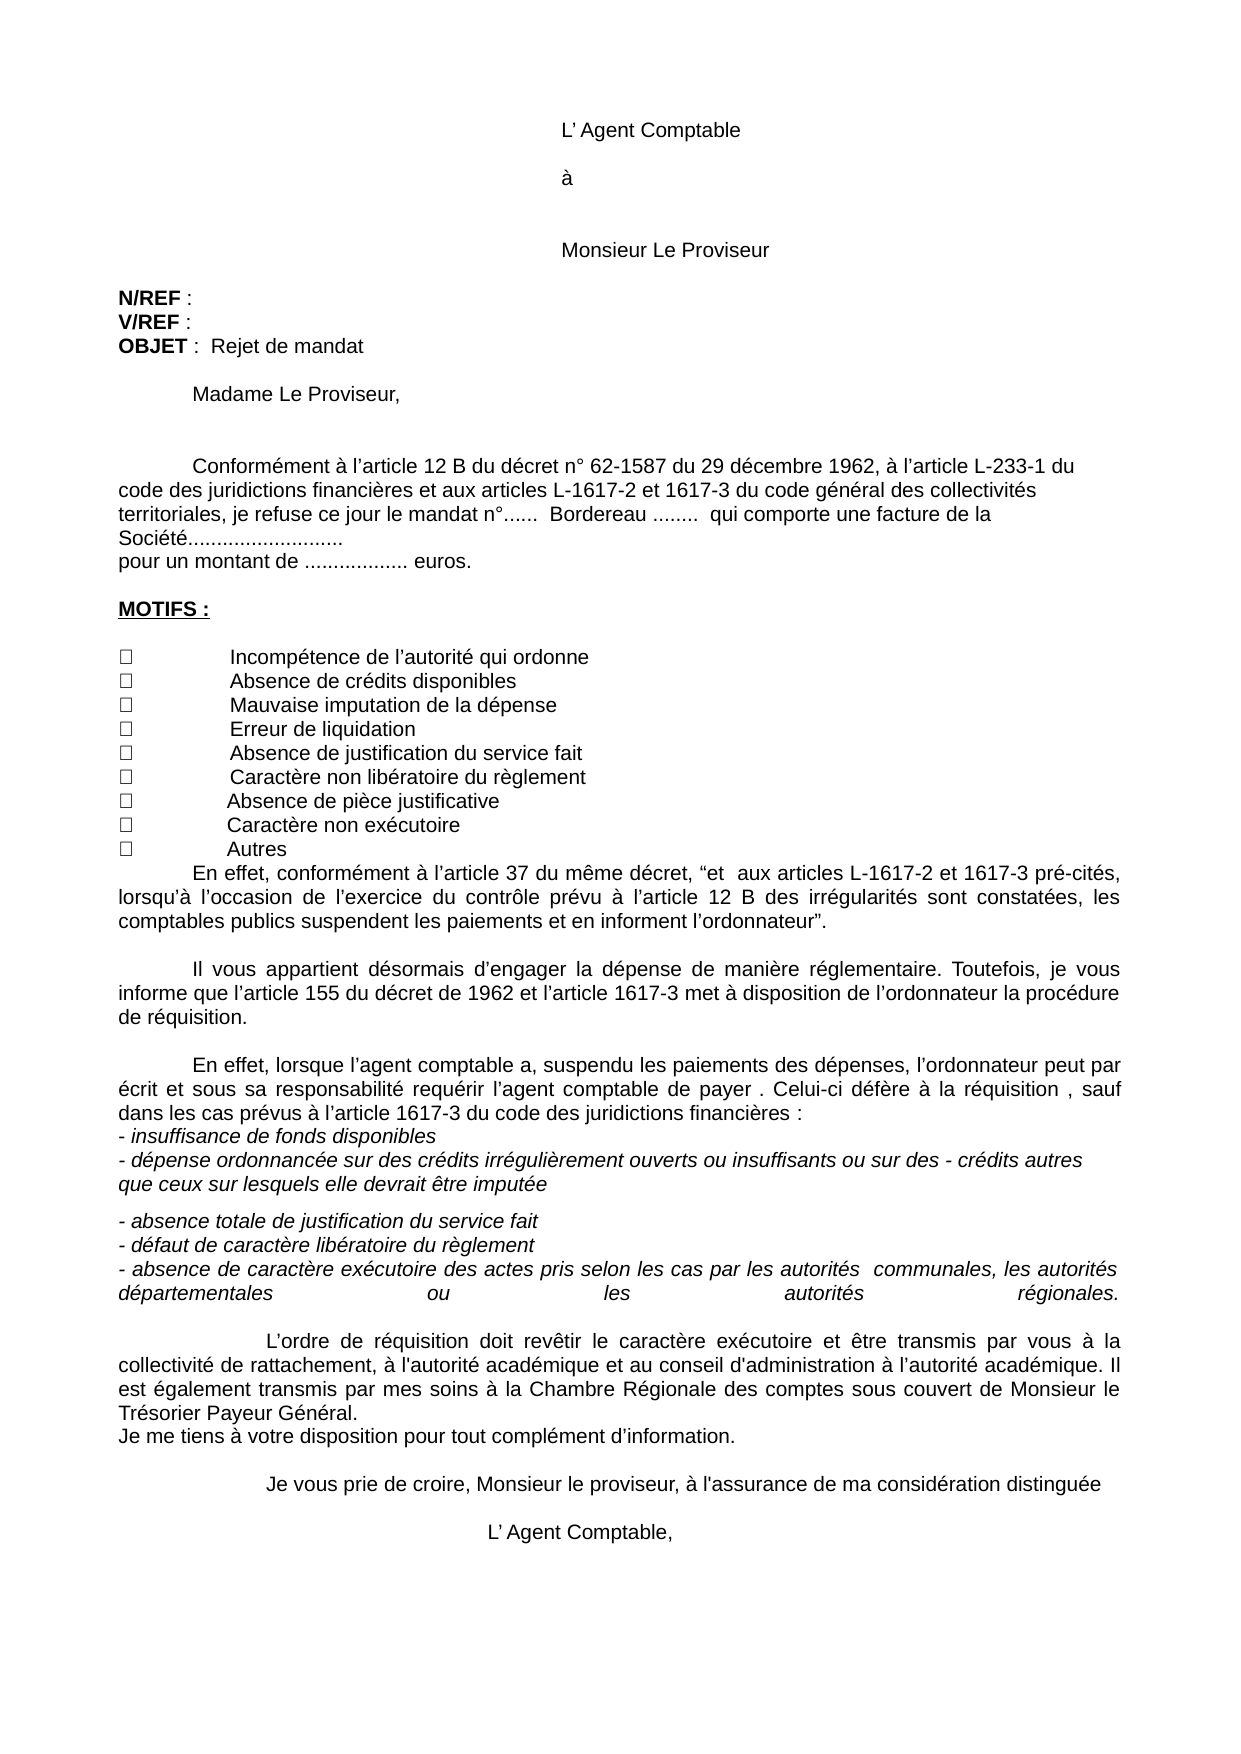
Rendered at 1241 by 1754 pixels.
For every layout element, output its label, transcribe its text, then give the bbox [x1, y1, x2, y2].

text  Incompétence de l’autorité qui ordonne [118, 645, 1122, 669]
text En effet, lorsque l’agent comptable a, suspendu les paiements des dépenses, l’ordonnateur peut par écrit et sous sa responsabilité requérir l’agent comptable de payer . Celui-ci défère à la réquisition , sauf dans les cas prévus à l’article 1617-3 du code des juridictions financières : [118, 1052, 1122, 1124]
text  Absence de justification du service fait [118, 741, 1122, 765]
text Monsieur Le Proviseur [118, 238, 1122, 262]
text V/REF : [118, 310, 1122, 334]
text En effet, conformément à l’article 37 du même décret, “et aux articles L-1617-2 et 1617-3 pré-cités, lorsqu’à l’occasion de l’exercice du contrôle prévu à l’article 12 B des irrégularités sont constatées, les comptables publics suspendent les paiements et en informent l’ordonnateur”. [118, 861, 1122, 933]
text Je me tiens à votre disposition pour tout complément d’information. [118, 1424, 1122, 1448]
subtitle à [561, 166, 1122, 190]
text - absence totale de justification du service fait [118, 1209, 1122, 1233]
text Je vous prie de croire, Monsieur le proviseur, à l'assurance de ma considération distinguée [118, 1472, 1122, 1496]
text Il vous appartient désormais d’engager la dépense de manière réglementaire. Toutefois, je vous informe que l’article 155 du décret de 1962 et l’article 1617-3 met à disposition de l’ordonnateur la procédure de réquisition. [118, 957, 1122, 1028]
text Madame Le Proviseur, [118, 382, 1122, 406]
text MOTIFS : [118, 597, 1122, 621]
text  Absence de crédits disponibles [118, 669, 1122, 693]
subtitle L’ Agent Comptable [561, 118, 1122, 142]
text  Erreur de liquidation [118, 717, 1122, 741]
text L’ Agent Comptable, [118, 1520, 1122, 1544]
text - absence de caractère exécutoire des actes pris selon les cas par les autorités communales, les autorités départementales ou les autorités régionales. [118, 1257, 1122, 1328]
text - insuffisance de fonds disponibles [118, 1124, 1122, 1148]
list  Autres [118, 837, 1122, 861]
text OBJET : Rejet de mandat [118, 334, 1122, 358]
text - défaut de caractère libératoire du règlement [118, 1233, 1122, 1257]
text pour un montant de .................. euros. [118, 549, 1122, 573]
text Conformément à l’article 12 B du décret n° 62-1587 du 29 décembre 1962, à l’article L-233-1 du code des juridictions financières et aux articles L-1617-2 et 1617-3 du code général des collectivités territoriales, je refuse ce jour le mandat n°...... Bordereau ........ qui comporte une facture de la Société........................... [118, 453, 1122, 549]
text - dépense ordonnancée sur des crédits irrégulièrement ouverts ou insuffisants ou sur des - crédits autres que ceux sur lesquels elle devrait être imputée [118, 1148, 1122, 1196]
list  Caractère non exécutoire [118, 813, 1122, 837]
text  Caractère non libératoire du règlement [118, 765, 1122, 789]
text  Mauvaise imputation de la dépense [118, 693, 1122, 717]
text N/REF : [118, 286, 1122, 310]
list  Absence de pièce justificative [118, 789, 1122, 813]
text L’ordre de réquisition doit revêtir le caractère exécutoire et être transmis par vous à la collectivité de rattachement, à l'autorité académique et au conseil d'administration à l’autorité académique. Il est également transmis par mes soins à la Chambre Régionale des comptes sous couvert de Monsieur le Trésorier Payeur Général. [118, 1328, 1122, 1424]
